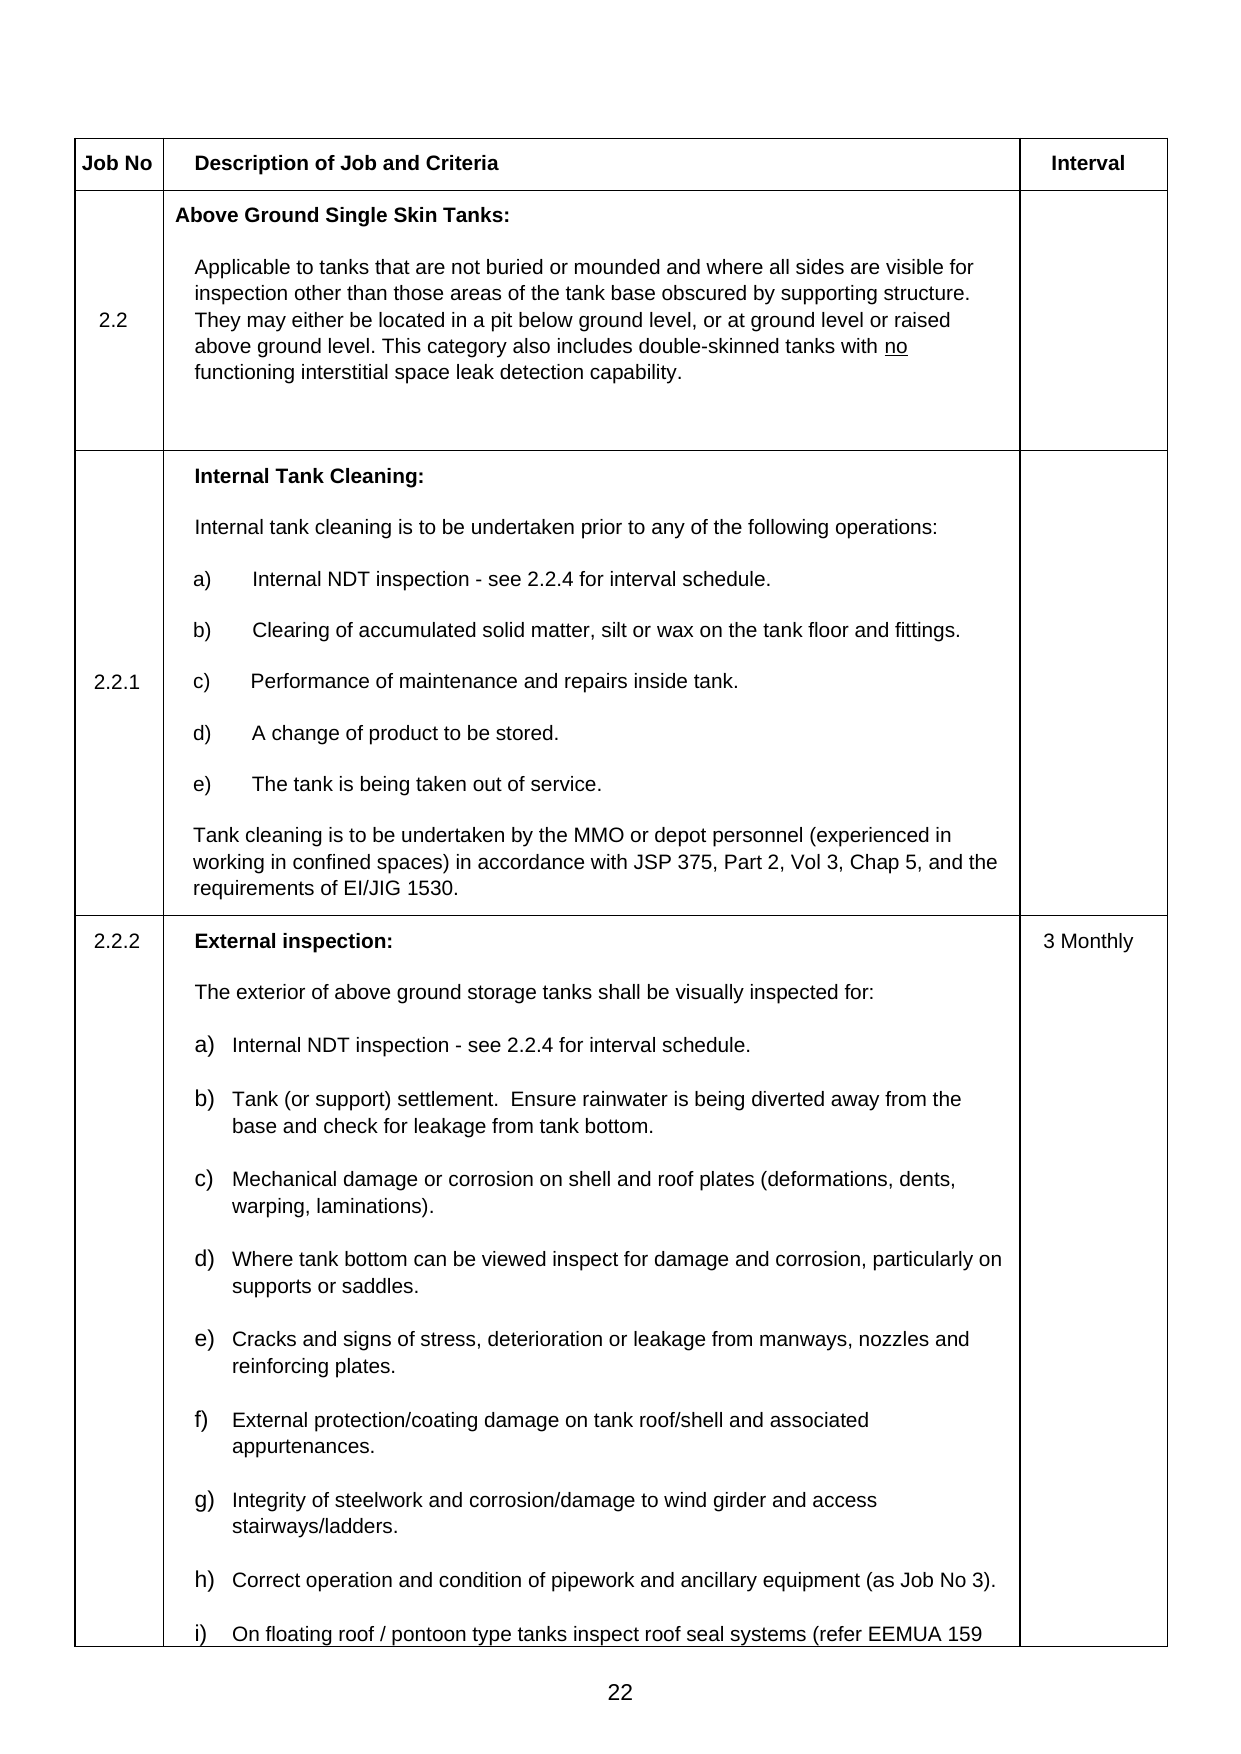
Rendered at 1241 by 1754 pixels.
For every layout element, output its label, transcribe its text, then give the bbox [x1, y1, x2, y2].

table_cell External inspection: The exterior of above ground storage tanks shall be visually inspected for: Internal NDT inspection - see 2.2.4 for interval schedule. Tank (or support) settlement. Ensure rainwater is being diverted away from the base and check for leakage from tank bottom. Mechanical damage or corrosion on shell and roof plates (deformations, dents, warping, laminations). Where tank bottom can be viewed inspect for damage and corrosion, particularly on supports or saddles. Cracks and signs of stress, deterioration or leakage from manways, nozzles and reinforcing plates. External protection/coating damage on tank roof/shell and associated appurtenances. Integrity of steelwork and corrosion/damage to wind girder and access stairways/ladders. Correct operation and condition of pipework and ancillary equipment (as Job No 3). On floating roof / pontoon type tanks inspect roof seal systems (refer EEMUA 159 [164, 916, 1019, 1646]
table_header Interval [1021, 139, 1167, 190]
table_header Job No [76, 139, 163, 190]
table_cell Internal Tank Cleaning: Internal tank cleaning is to be undertaken prior to any of the following operations: Internal NDT inspection - see 2.2.4 for interval schedule. Clearing of accumulated solid matter, silt or wax on the tank floor and fittings. c) Performance of maintenance and repairs inside tank. d) A change of product to be stored. e) The tank is being taken out of service. Tank cleaning is to be undertaken by the MMO or depot personnel (experienced in working in confined spaces) in accordance with JSP 375, Part 2, Vol 3, Chap 5, and the requirements of EI/JIG 1530. [164, 451, 1019, 915]
table_cell 2.2.1 [76, 451, 163, 915]
table_cell Above Ground Single Skin Tanks: Applicable to tanks that are not buried or mounded and where all sides are visible for inspection other than those areas of the tank base obscured by supporting structure. They may either be located in a pit below ground level, or at ground level or raised above ground level. This category also includes double-skinned tanks with no functioning interstitial space leak detection capability. [164, 191, 1019, 450]
table_cell 2.2 [76, 191, 163, 450]
table_cell [1021, 191, 1167, 450]
table_cell [1021, 451, 1167, 915]
table_cell 2.2.2 [76, 916, 163, 1646]
table_cell 3 Monthly [1021, 916, 1167, 1646]
table_header Description of Job and Criteria [164, 139, 1019, 190]
